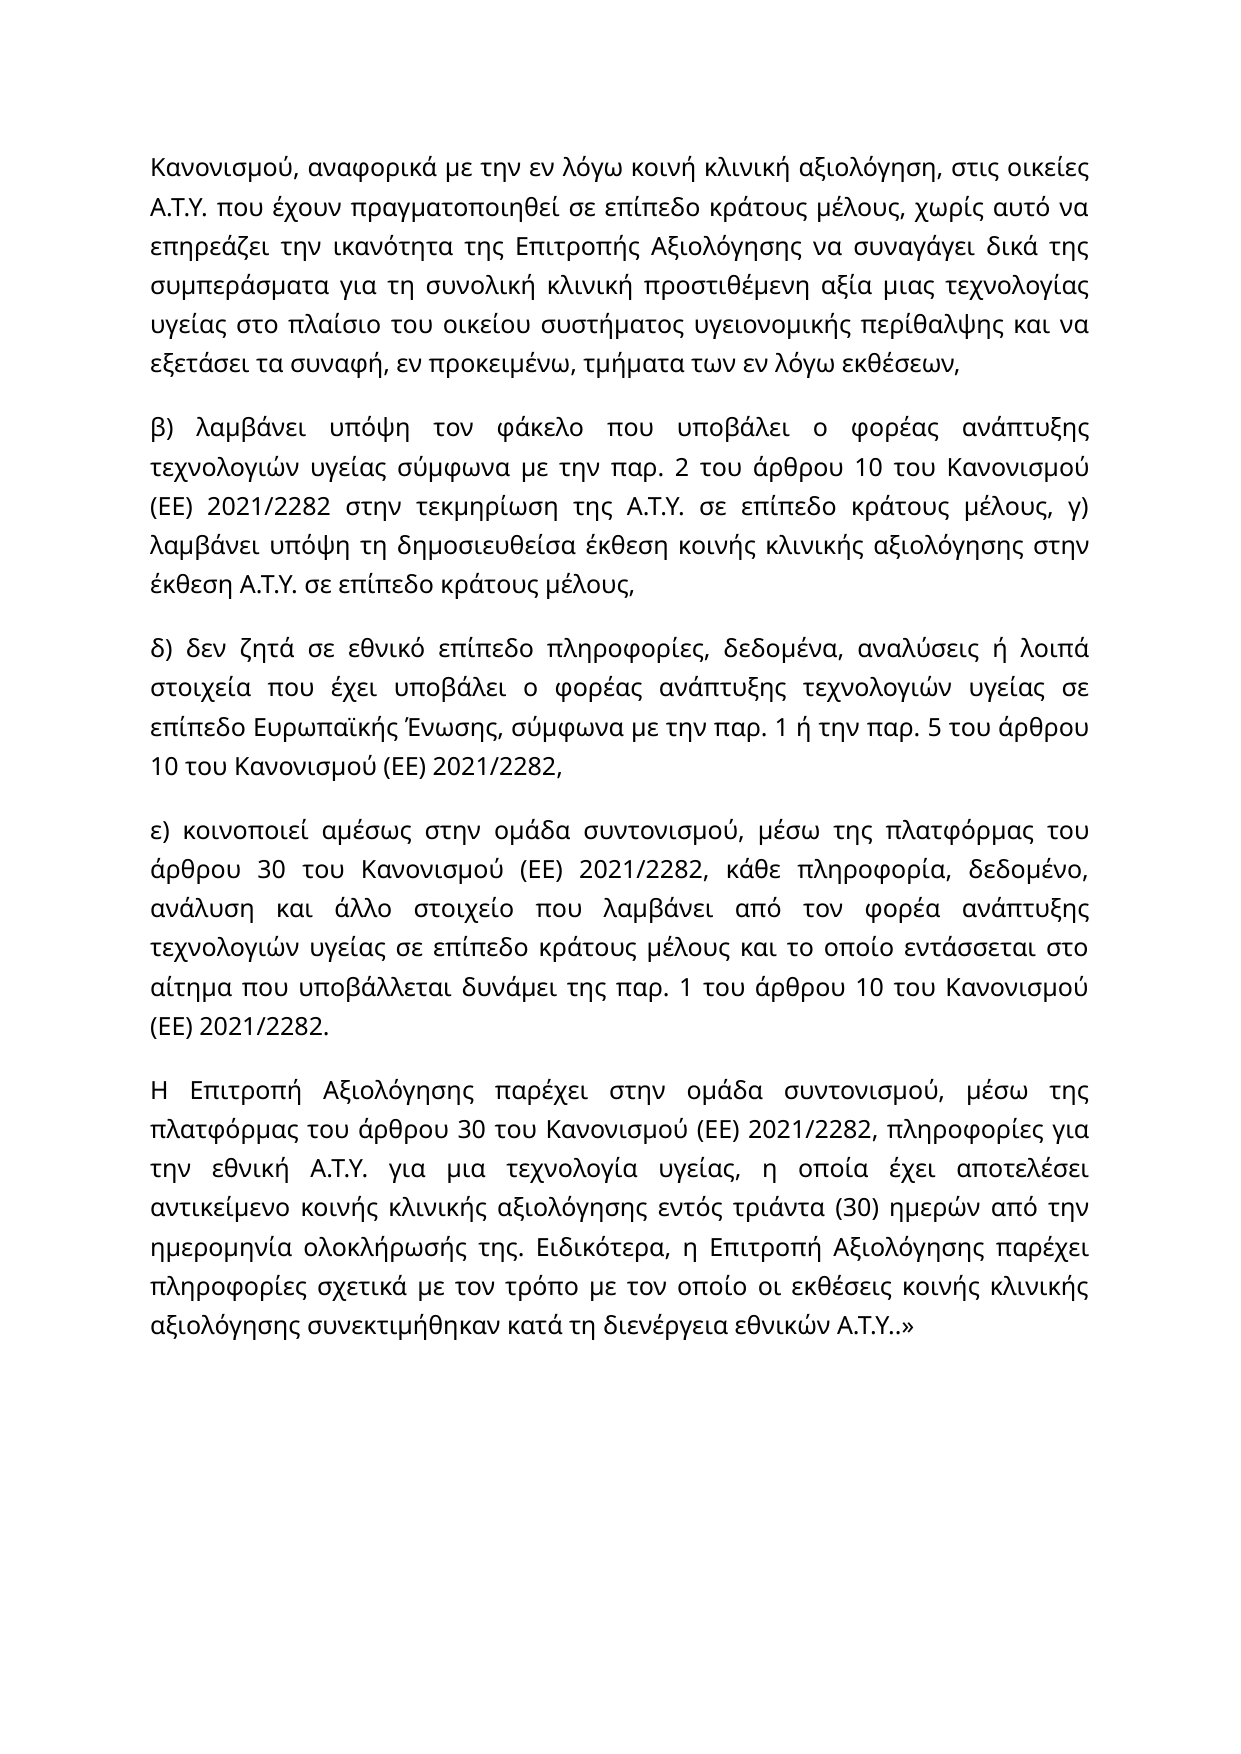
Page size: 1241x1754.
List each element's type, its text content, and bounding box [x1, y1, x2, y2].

text δ) δεν ζητά σε εθνικό επίπεδο πληροφορίες, δεδομένα, αναλύσεις ή λοιπά στοιχεία που έχει υποβάλει ο φορέας ανάπτυξης τεχνολογιών υγείας σε επίπεδο Ευρωπαϊκής Ένωσης, σύμφωνα με την παρ. 1 ή την παρ. 5 του άρθρου 10 του Κανονισμού (ΕΕ) 2021/2282, [150, 631, 1090, 782]
text Κανονισμού, αναφορικά με την εν λόγω κοινή κλινική αξιολόγηση, στις οικείες Α.Τ.Υ. που έχουν πραγματοποιηθεί σε επίπεδο κράτους μέλους, χωρίς αυτό να επηρεάζει την ικανότητα της Επιτροπής Αξιολόγησης να συναγάγει δικά της συμπεράσματα για τη συνολική κλινική προστιθέμενη αξία μιας τεχνολογίας υγείας στο πλαίσιο του οικείου συστήματος υγειονομικής περίθαλψης και να εξετάσει τα συναφή, εν προκειμένω, τμήματα των εν λόγω εκθέσεων, [150, 150, 1090, 380]
text ε) κοινοποιεί αμέσως στην ομάδα συντονισμού, μέσω της πλατφόρμας του άρθρου 30 του Κανονισμού (ΕΕ) 2021/2282, κάθε πληροφορία, δεδομένο, ανάλυση και άλλο στοιχείο που λαμβάνει από τον φορέα ανάπτυξης τεχνολογιών υγείας σε επίπεδο κράτους μέλους και το οποίο εντάσσεται στο αίτημα που υποβάλλεται δυνάμει της παρ. 1 του άρθρου 10 του Κανονισμού (ΕΕ) 2021/2282. [150, 812, 1090, 1042]
text Η Επιτροπή Αξιολόγησης παρέχει στην ομάδα συντονισμού, μέσω της πλατφόρμας του άρθρου 30 του Κανονισμού (ΕΕ) 2021/2282, πληροφορίες για την εθνική Α.Τ.Υ. για μια τεχνολογία υγείας, η οποία έχει αποτελέσει αντικείμενο κοινής κλινικής αξιολόγησης εντός τριάντα (30) ημερών από την ημερομηνία ολοκλήρωσής της. Ειδικότερα, η Επιτροπή Αξιολόγησης παρέχει πληροφορίες σχετικά με τον τρόπο με τον οποίο οι εκθέσεις κοινής κλινικής αξιολόγησης συνεκτιμήθηκαν κατά τη διενέργεια εθνικών Α.Τ.Υ..» [150, 1072, 1090, 1342]
text β) λαμβάνει υπόψη τον φάκελο που υποβάλει ο φορέας ανάπτυξης τεχνολογιών υγείας σύμφωνα με την παρ. 2 του άρθρου 10 του Κανονισμού (ΕΕ) 2021/2282 στην τεκμηρίωση της Α.Τ.Υ. σε επίπεδο κράτους μέλους, γ) λαμβάνει υπόψη τη δημοσιευθείσα έκθεση κοινής κλινικής αξιολόγησης στην έκθεση Α.Τ.Υ. σε επίπεδο κράτους μέλους, [150, 410, 1090, 601]
